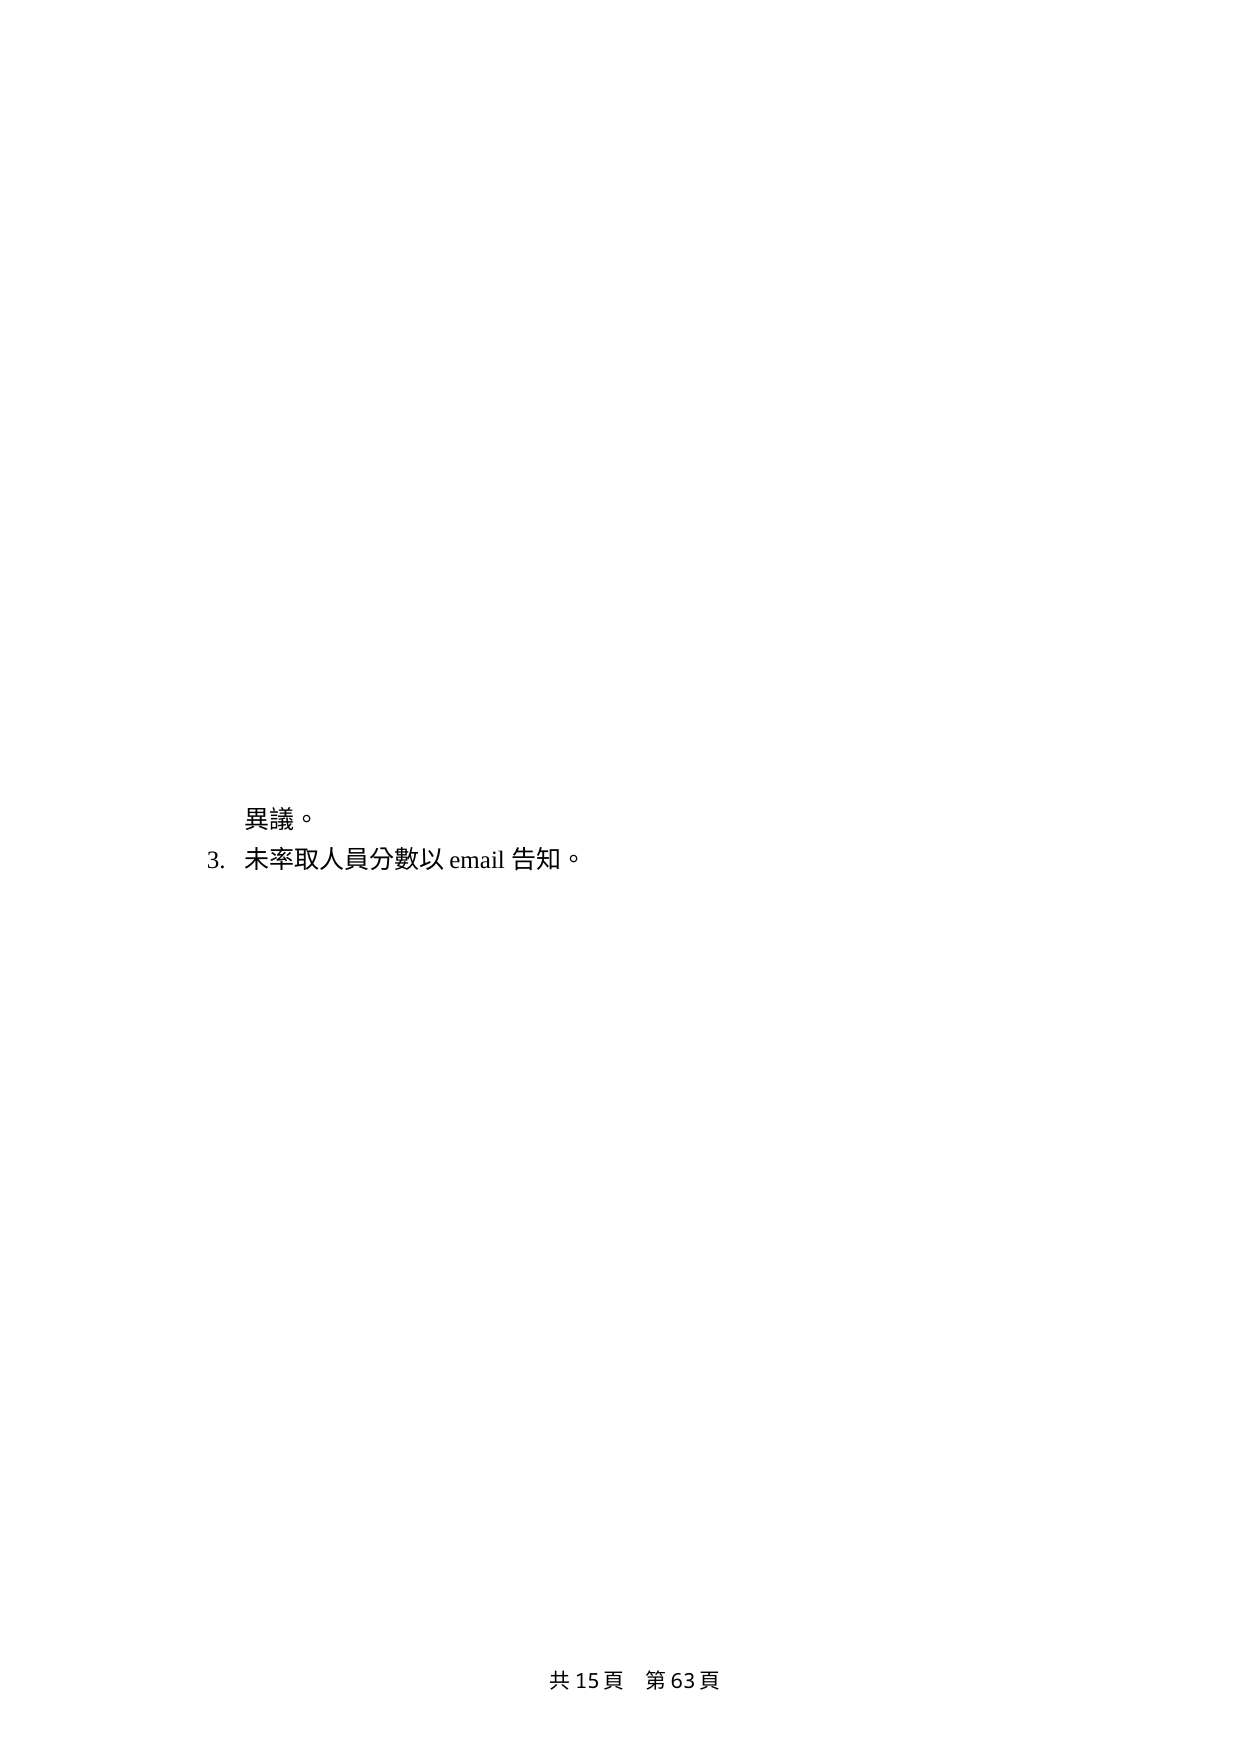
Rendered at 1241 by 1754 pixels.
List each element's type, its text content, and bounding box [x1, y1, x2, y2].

list 未率取人員分數以email 告知。 [207, 839, 1152, 875]
list 報考人員可自行上網查看或打電話或親自到美群國小查詢甄選結果，不得以未接獲錄取通知為由延後報到，並請依榜示事項辦理。如因個人疏忽造成權益受損，不得異議。 [207, 799, 1152, 836]
